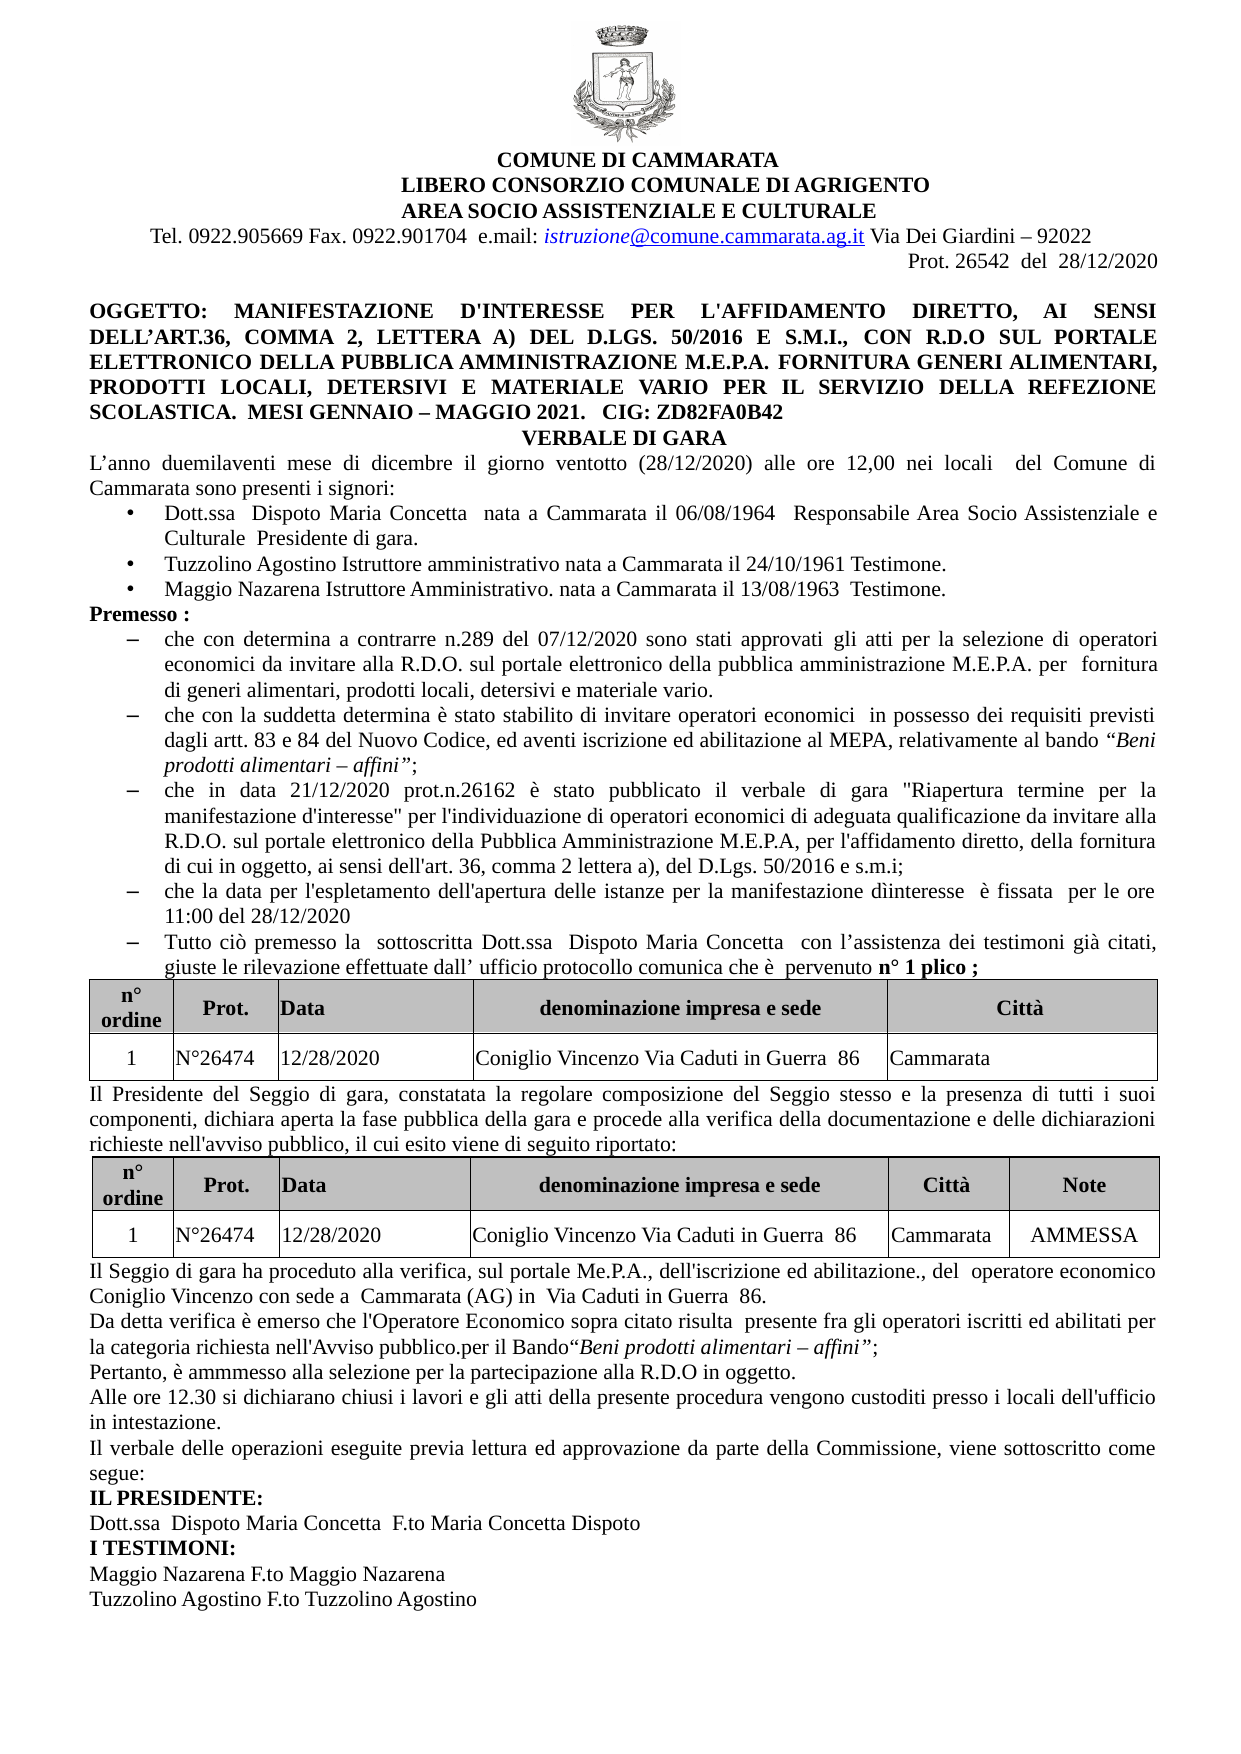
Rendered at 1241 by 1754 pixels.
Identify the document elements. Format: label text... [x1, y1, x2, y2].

text AREA SOCIO ASSISTENZIALE E CULTURALE [89, 198, 1158, 223]
text I TESTIMONI: [89, 1535, 1158, 1561]
text L’anno duemilaventi mese di dicembre il giorno ventotto (28/12/2020) alle ore 12,00 nei locali del Comune di Cammarata sono presenti i signori: [89, 450, 1158, 500]
table_header Note [1010, 1158, 1159, 1210]
list Dott.ssa Dispoto Maria Concetta nata a Cammarata il 06/08/1964 Responsabile Area Socio Assistenziale e Culturale Presidente di gara. [127, 500, 1158, 551]
table_cell Cammarata [888, 1034, 1157, 1080]
table_header Città [888, 980, 1157, 1032]
text Pertanto, è ammmesso alla selezione per la partecipazione alla R.D.O in oggetto. [89, 1359, 1158, 1384]
list Tuzzolino Agostino Istruttore amministrativo nata a Cammarata il 24/10/1961 Testimone. [127, 551, 1158, 576]
text Il Presidente del Seggio di gara, constatata la regolare composizione del Seggio stesso e la presenza di tutti i suoi componenti, dichiara aperta la fase pubblica della gara e procede alla verifica della documentazione e delle dichiarazioni richieste nell'avviso pubblico, il cui esito viene di seguito riportato: [89, 1081, 1158, 1156]
text Il Seggio di gara ha proceduto alla verifica, sul portale Me.P.A., dell'iscrizione ed abilitazione., del operatore economico Coniglio Vincenzo con sede a Cammarata (AG) in Via Caduti in Guerra 86. [89, 1258, 1158, 1308]
text Prot. 26542 del 28/12/2020 [89, 248, 1158, 273]
text OGGETTO: MANIFESTAZIONE D'INTERESSE PER L'AFFIDAMENTO DIRETTO, AI SENSI DELL’ART.36, COMMA 2, LETTERA A) DEL D.LGS. 50/2016 E S.M.I., CON R.D.O SUL PORTALE ELETTRONICO DELLA PUBBLICA AMMINISTRAZIONE M.E.P.A. FORNITURA GENERI ALIMENTARI, PRODOTTI LOCALI, DETERSIVI E MATERIALE VARIO PER IL SERVIZIO DELLA REFEZIONE SCOLASTICA. MESI GENNAIO – MAGGIO 2021. CIG: ZD82FA0B42 [89, 298, 1158, 424]
table_cell 1 [93, 1211, 173, 1257]
list che con determina a contrarre n.289 del 07/12/2020 sono stati approvati gli atti per la selezione di operatori economici da invitare alla R.D.O. sul portale elettronico della pubblica amministrazione M.E.P.A. per fornitura di generi alimentari, prodotti locali, detersivi e materiale vario. [127, 626, 1158, 702]
text VERBALE DI GARA [89, 424, 1158, 450]
table_header denominazione impresa e sede [474, 980, 887, 1032]
subtitle IL PRESIDENTE: [89, 1485, 1158, 1510]
list che con la suddetta determina è stato stabilito di invitare operatori economici in possesso dei requisiti previsti dagli artt. 83 e 84 del Nuovo Codice, ed aventi iscrizione ed abilitazione al MEPA, relativamente al bando “Beni prodotti alimentari – affini”; [127, 702, 1158, 777]
text Tuzzolino Agostino F.to Tuzzolino Agostino [89, 1586, 1158, 1611]
text Da detta verifica è emerso che l'Operatore Economico sopra citato risulta presente fra gli operatori iscritti ed abilitati per la categoria richiesta nell'Avviso pubblico.per il Bando“Beni prodotti alimentari – affini”; [89, 1308, 1158, 1359]
table_cell AMMESSA [1010, 1211, 1159, 1257]
text Alle ore 12.30 si dichiarano chiusi i lavori e gli atti della presente procedura vengono custoditi presso i locali dell'ufficio in intestazione. [89, 1384, 1158, 1434]
text Dott.ssa Dispoto Maria Concetta F.to Maria Concetta Dispoto [89, 1510, 1158, 1535]
text LIBERO CONSORZIO COMUNALE DI AGRIGENTO [89, 172, 1158, 198]
text Il verbale delle operazioni eseguite previa lettura ed approvazione da parte della Commissione, viene sottoscritto come segue: [89, 1434, 1158, 1485]
table_cell Coniglio Vincenzo Via Caduti in Guerra 86 [474, 1034, 887, 1080]
table_header Prot. [174, 980, 278, 1032]
list che in data 21/12/2020 prot.n.26162 è stato pubblicato il verbale di gara "Riapertura termine per la manifestazione d'interesse" per l'individuazione di operatori economici di adeguata qualificazione da invitare alla R.D.O. sul portale elettronico della Pubblica Amministrazione M.E.P.A, per l'affidamento diretto, della fornitura di cui in oggetto, ai sensi dell'art. 36, comma 2 lettera a), del D.Lgs. 50/2016 e s.m.i; [127, 777, 1158, 878]
table_header n° ordine [93, 1158, 173, 1210]
table_header Data [279, 980, 473, 1032]
text Maggio Nazarena F.to Maggio Nazarena [89, 1561, 1158, 1586]
table_cell 28/12/2020 [280, 1211, 470, 1257]
list Maggio Nazarena Istruttore Amministrativo. nata a Cammarata il 13/08/1963 Testimone. [127, 576, 1158, 601]
picture [571, 21, 681, 146]
list Tutto ciò premesso la sottoscritta Dott.ssa Dispoto Maria Concetta con l’assistenza dei testimoni già citati, giuste le rilevazione effettuate dall’ ufficio protocollo comunica che è pervenuto n° 1 plico ; [127, 929, 1158, 979]
table_header Prot. [174, 1158, 279, 1210]
text COMUNE DI CAMMARATA [89, 147, 1158, 172]
list che la data per l'espletamento dell'apertura delle istanze per la manifestazione dìinteresse è fissata per le ore 11:00 del 28/12/2020 [127, 878, 1158, 929]
table_header n° ordine [90, 980, 173, 1032]
table_cell 28/12/2020 [279, 1034, 473, 1080]
table_cell 1 [90, 1034, 173, 1080]
table_header denominazione impresa e sede [471, 1158, 888, 1210]
table_cell N°26474 [174, 1034, 278, 1080]
table_header Città [889, 1158, 1009, 1210]
table_header Data [280, 1158, 470, 1210]
text Tel. 0922.905669 Fax. 0922.901704 e.mail: istruzione@comune.cammarata.ag.it Via Dei Giardini – 92022 [89, 223, 1158, 248]
text Premesso : [89, 601, 1158, 626]
table_cell Coniglio Vincenzo Via Caduti in Guerra 86 [471, 1211, 888, 1257]
table_cell N°26474 [174, 1211, 279, 1257]
table_cell Cammarata [889, 1211, 1009, 1257]
